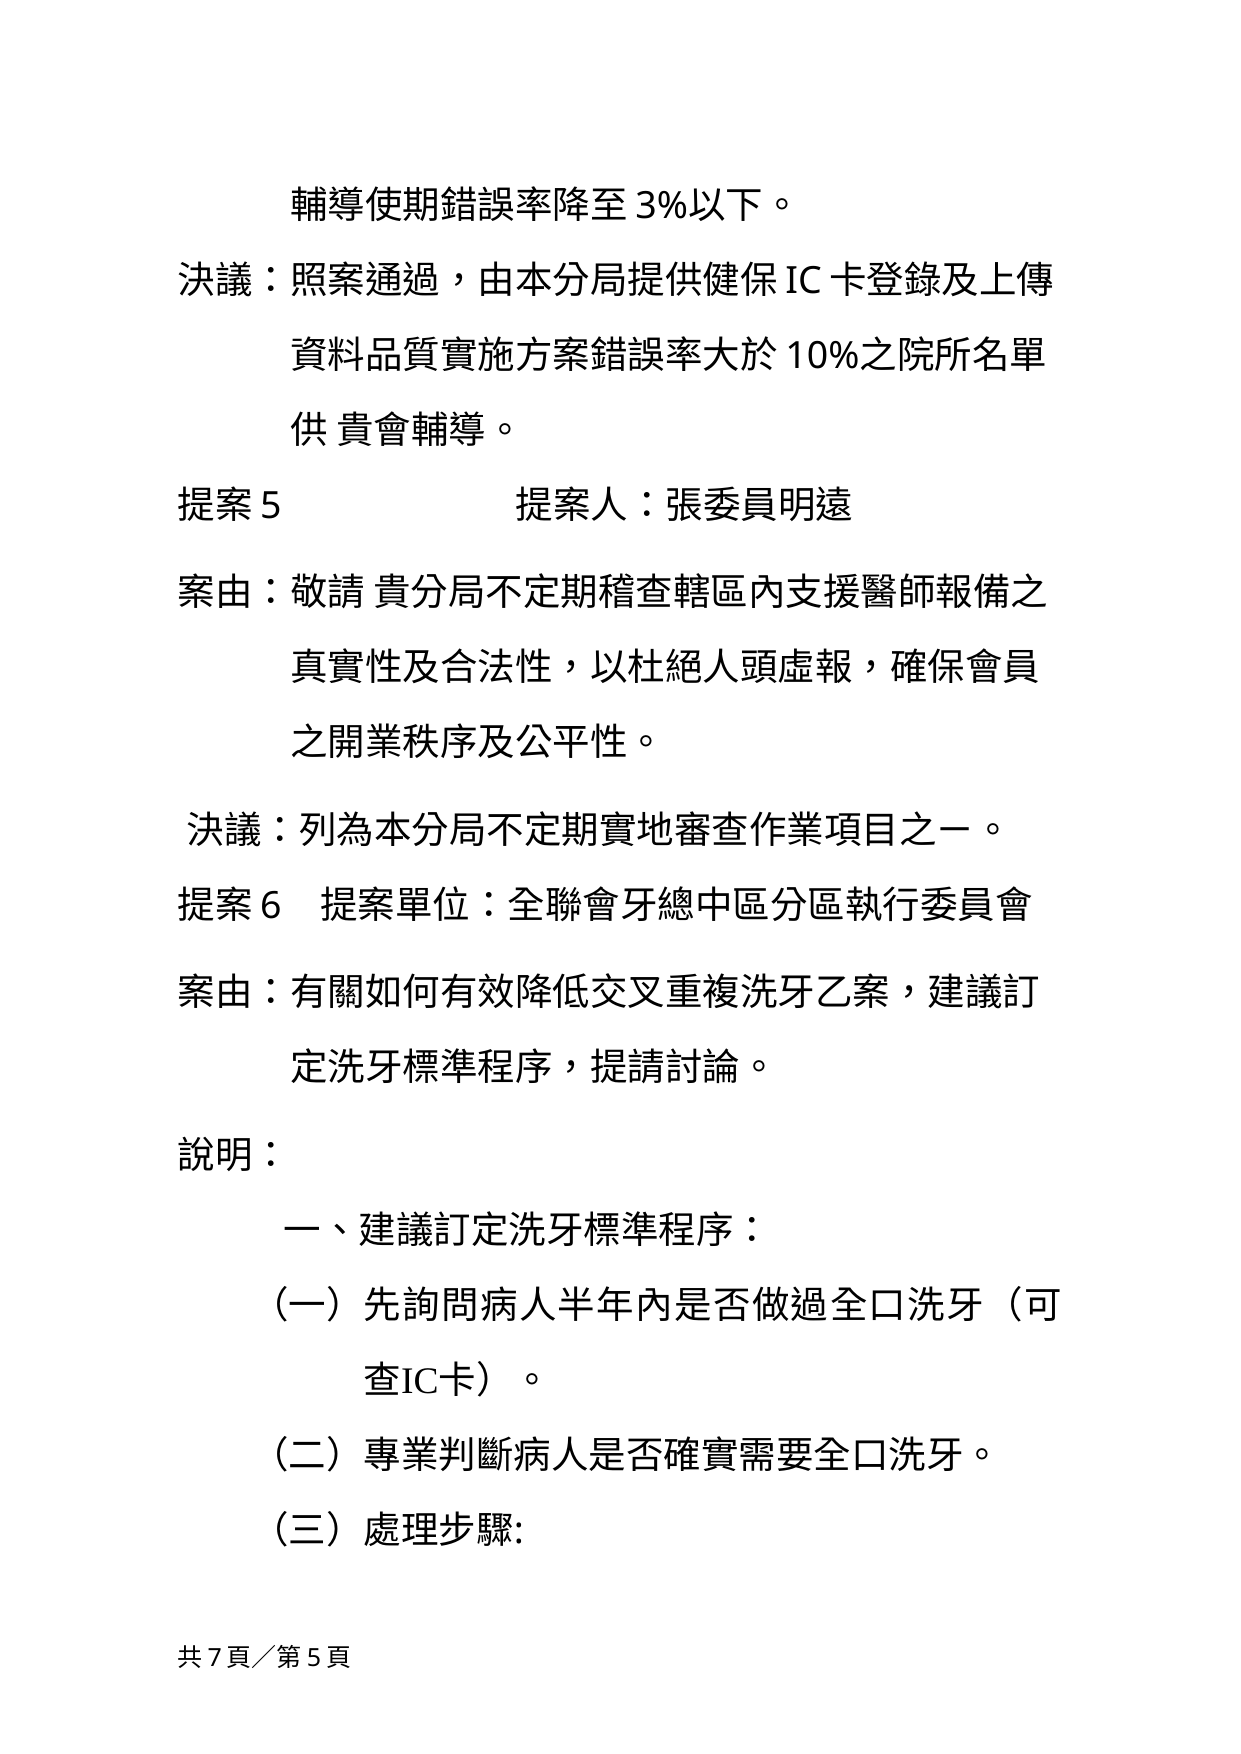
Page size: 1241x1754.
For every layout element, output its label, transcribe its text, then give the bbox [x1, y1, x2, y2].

text 提案5 提案人：張委員明遠 [177, 464, 1063, 539]
list 處理步驟: [251, 1489, 1063, 1564]
list 專業判斷病人是否確實需要全口洗牙。 [251, 1414, 1063, 1489]
text 案由：敬請 貴分局不定期稽查轄區內支援醫師報備之真實性及合法性，以杜絕人頭虛報，確保會員之開業秩序及公平性。 [177, 552, 1063, 777]
text 案由：有關如何有效降低交叉重複洗牙乙案，建議訂定洗牙標準程序，提請討論。 [177, 952, 1063, 1102]
text 提案6 提案單位：全聯會牙總中區分區執行委員會 [177, 864, 1063, 939]
text 決議：照案通過，由本分局提供健保IC卡登錄及上傳資料品質實施方案錯誤率大於10%之院所名單供 貴會輔導。 [178, 239, 1063, 464]
text 輔導使期錯誤率降至3%以下。 [178, 164, 1063, 239]
text 決議：列為本分局不定期實地審查作業項目之ㄧ。 [186, 789, 1063, 864]
text 說明： [177, 1114, 1063, 1189]
list 先詢問病人半年內是否做過全口洗牙（可查IC卡）。 [251, 1264, 1063, 1414]
list 建議訂定洗牙標準程序： [283, 1189, 1063, 1264]
